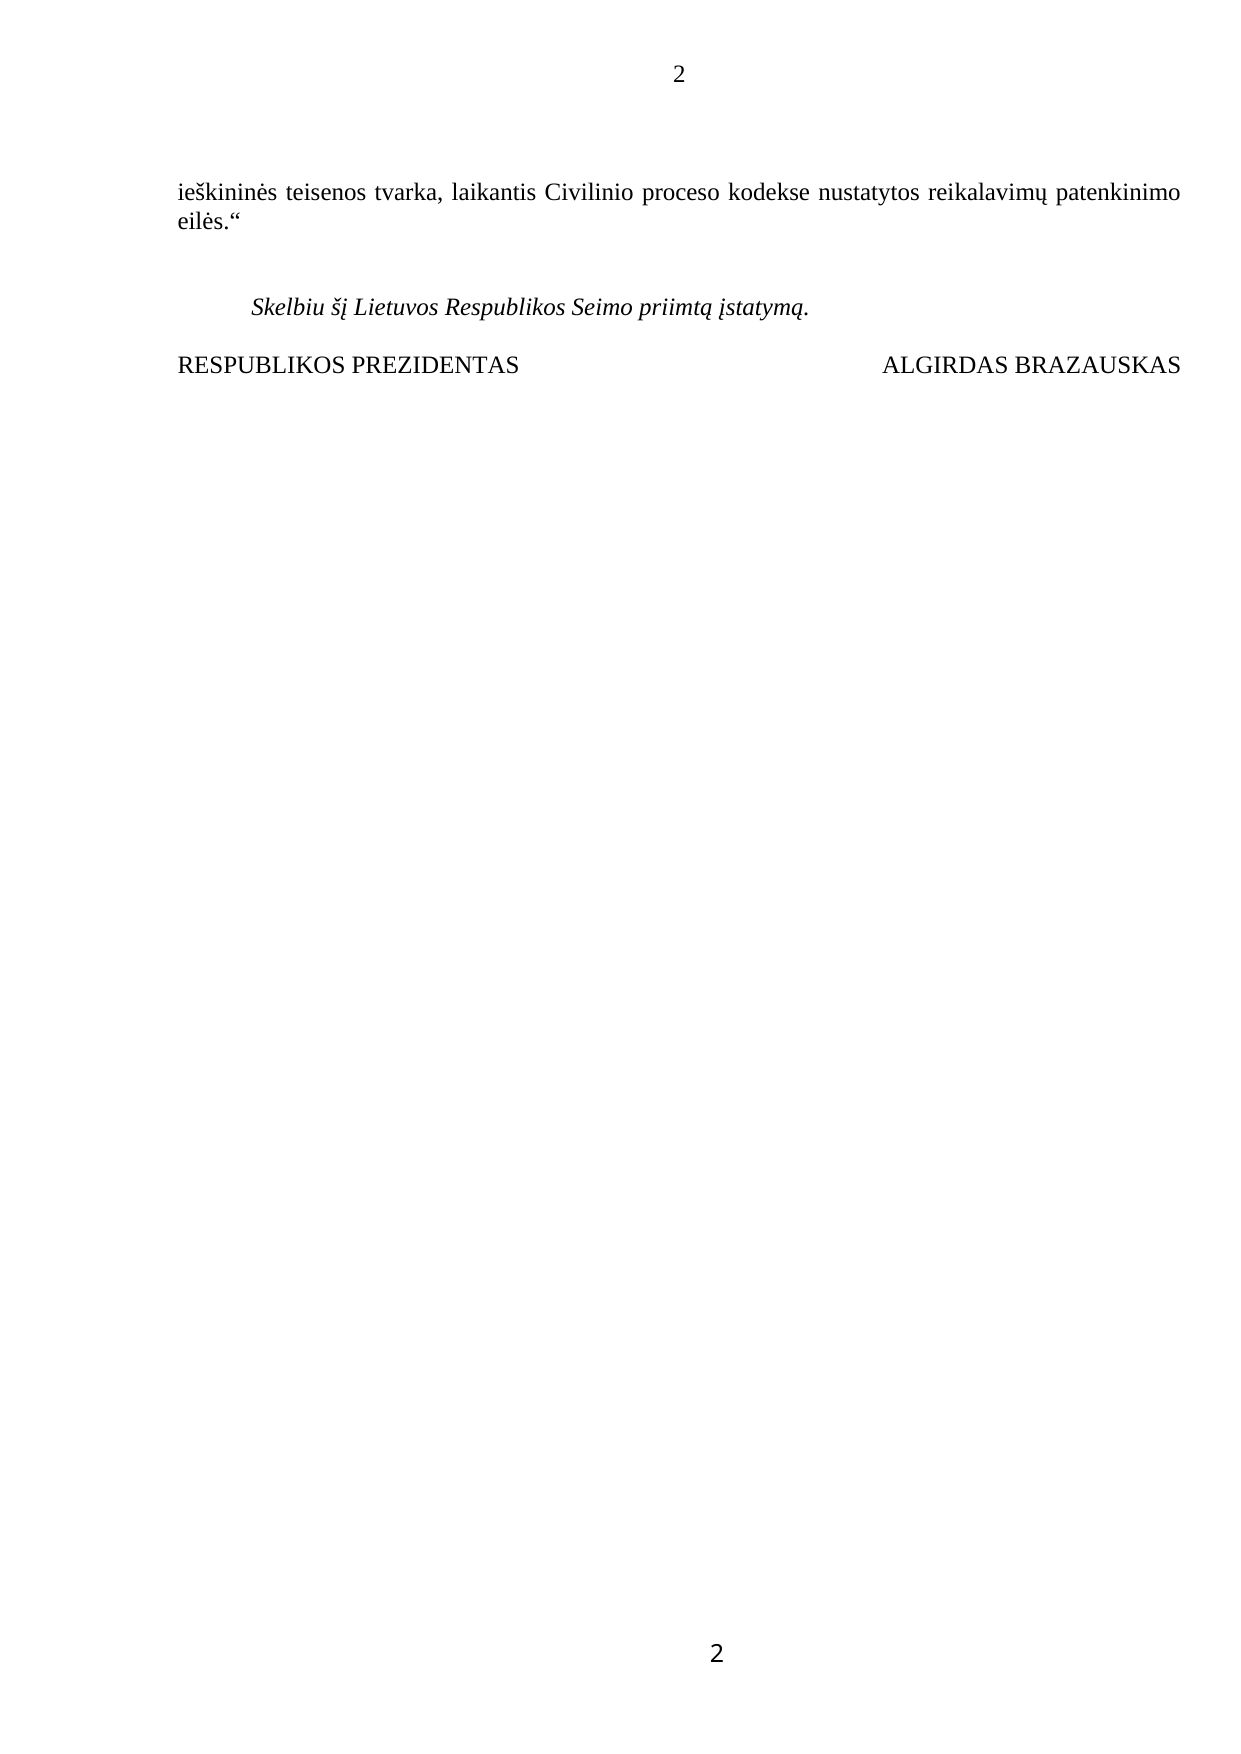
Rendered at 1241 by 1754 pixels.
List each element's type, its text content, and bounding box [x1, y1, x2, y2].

text RESPUBLIKOS PREZIDENTAS ALGIRDAS BRAZAUSKAS [177, 350, 1181, 378]
text Skelbiu šį Lietuvos Respublikos Seimo priimtą įstatymą. [177, 292, 1181, 321]
text ieškininės teisenos tvarka, laikantis Civilinio proceso kodekse nustatytos reikalavimų patenkinimo eilės.“ [177, 177, 1181, 235]
